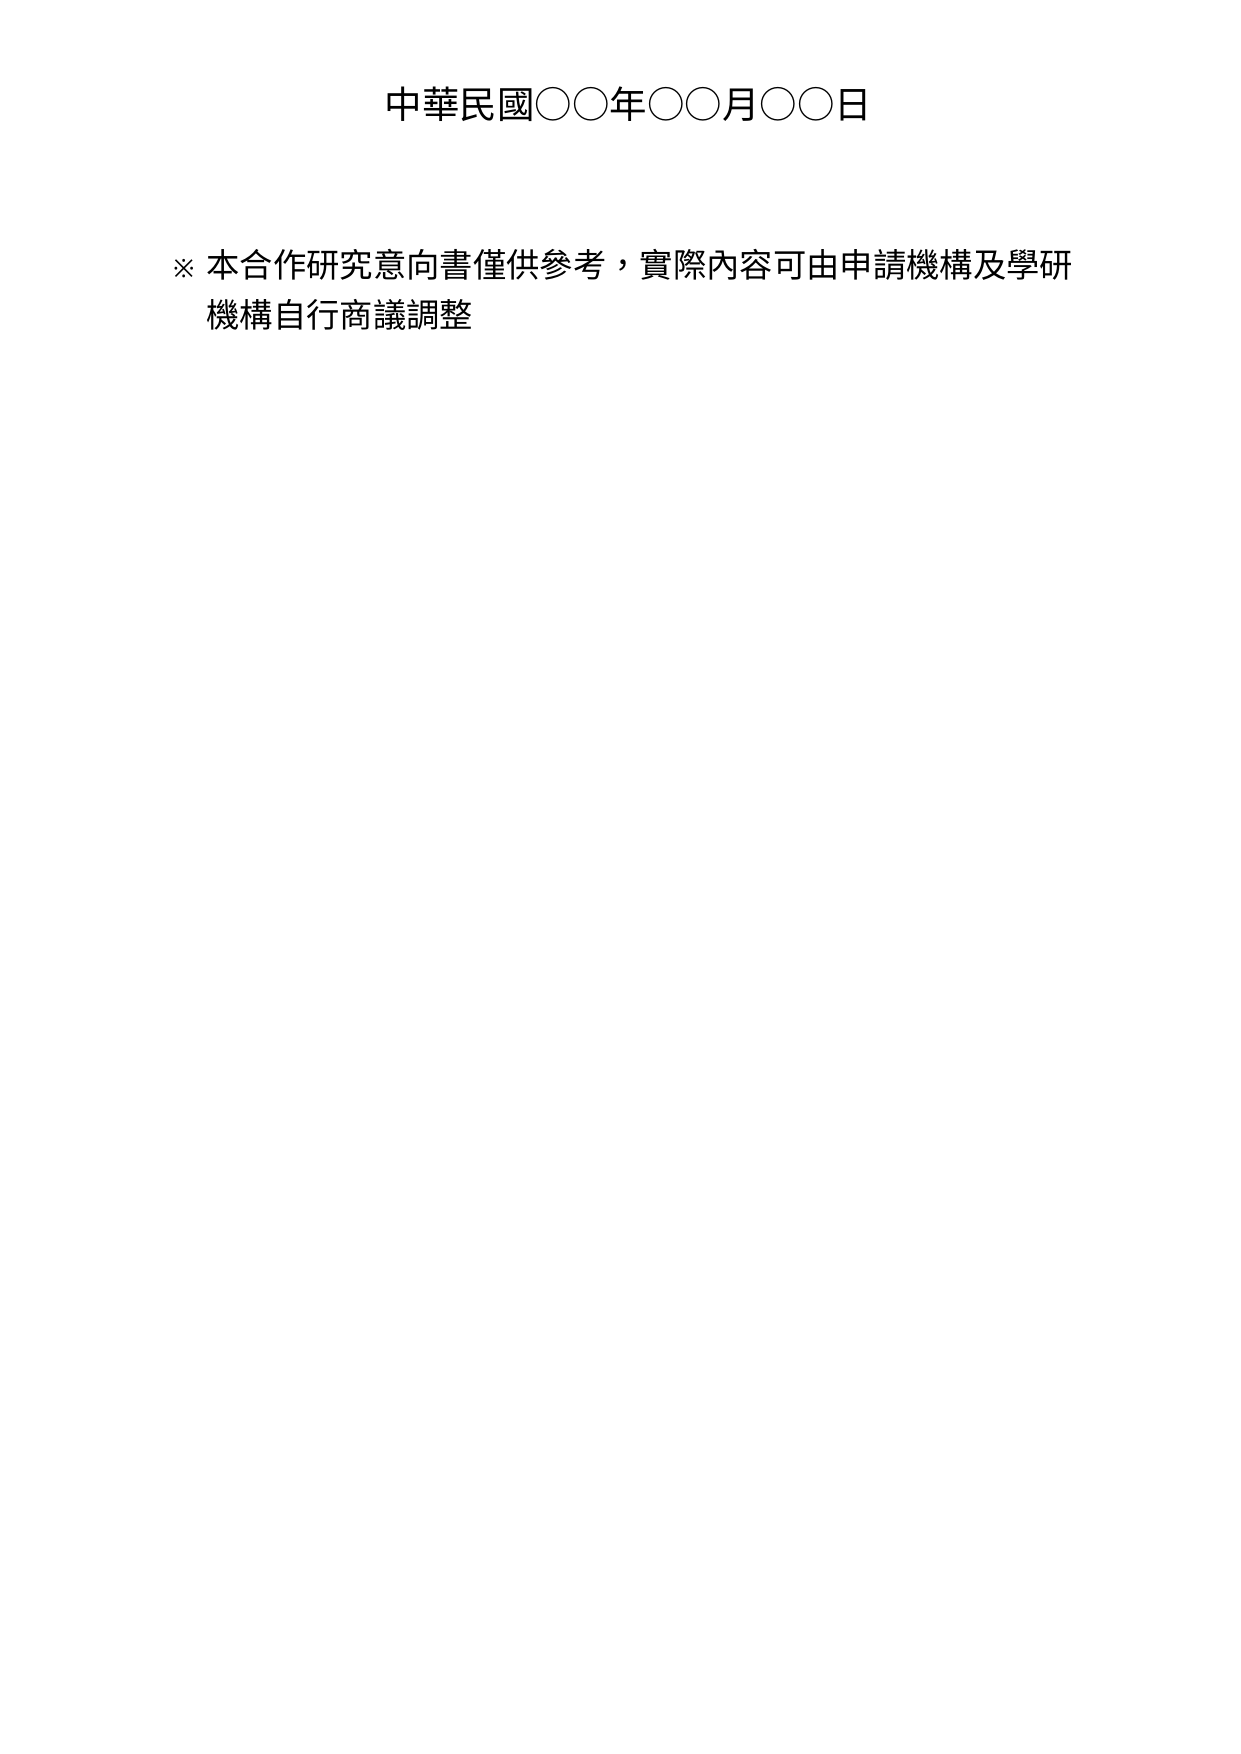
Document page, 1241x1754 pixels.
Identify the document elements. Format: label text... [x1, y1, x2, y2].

list 本合作研究意向書僅供參考，實際內容可由申請機構及學研機構自行商議調整 [169, 237, 1087, 337]
text 中華民國○○年○○月○○日 [169, 75, 1087, 129]
